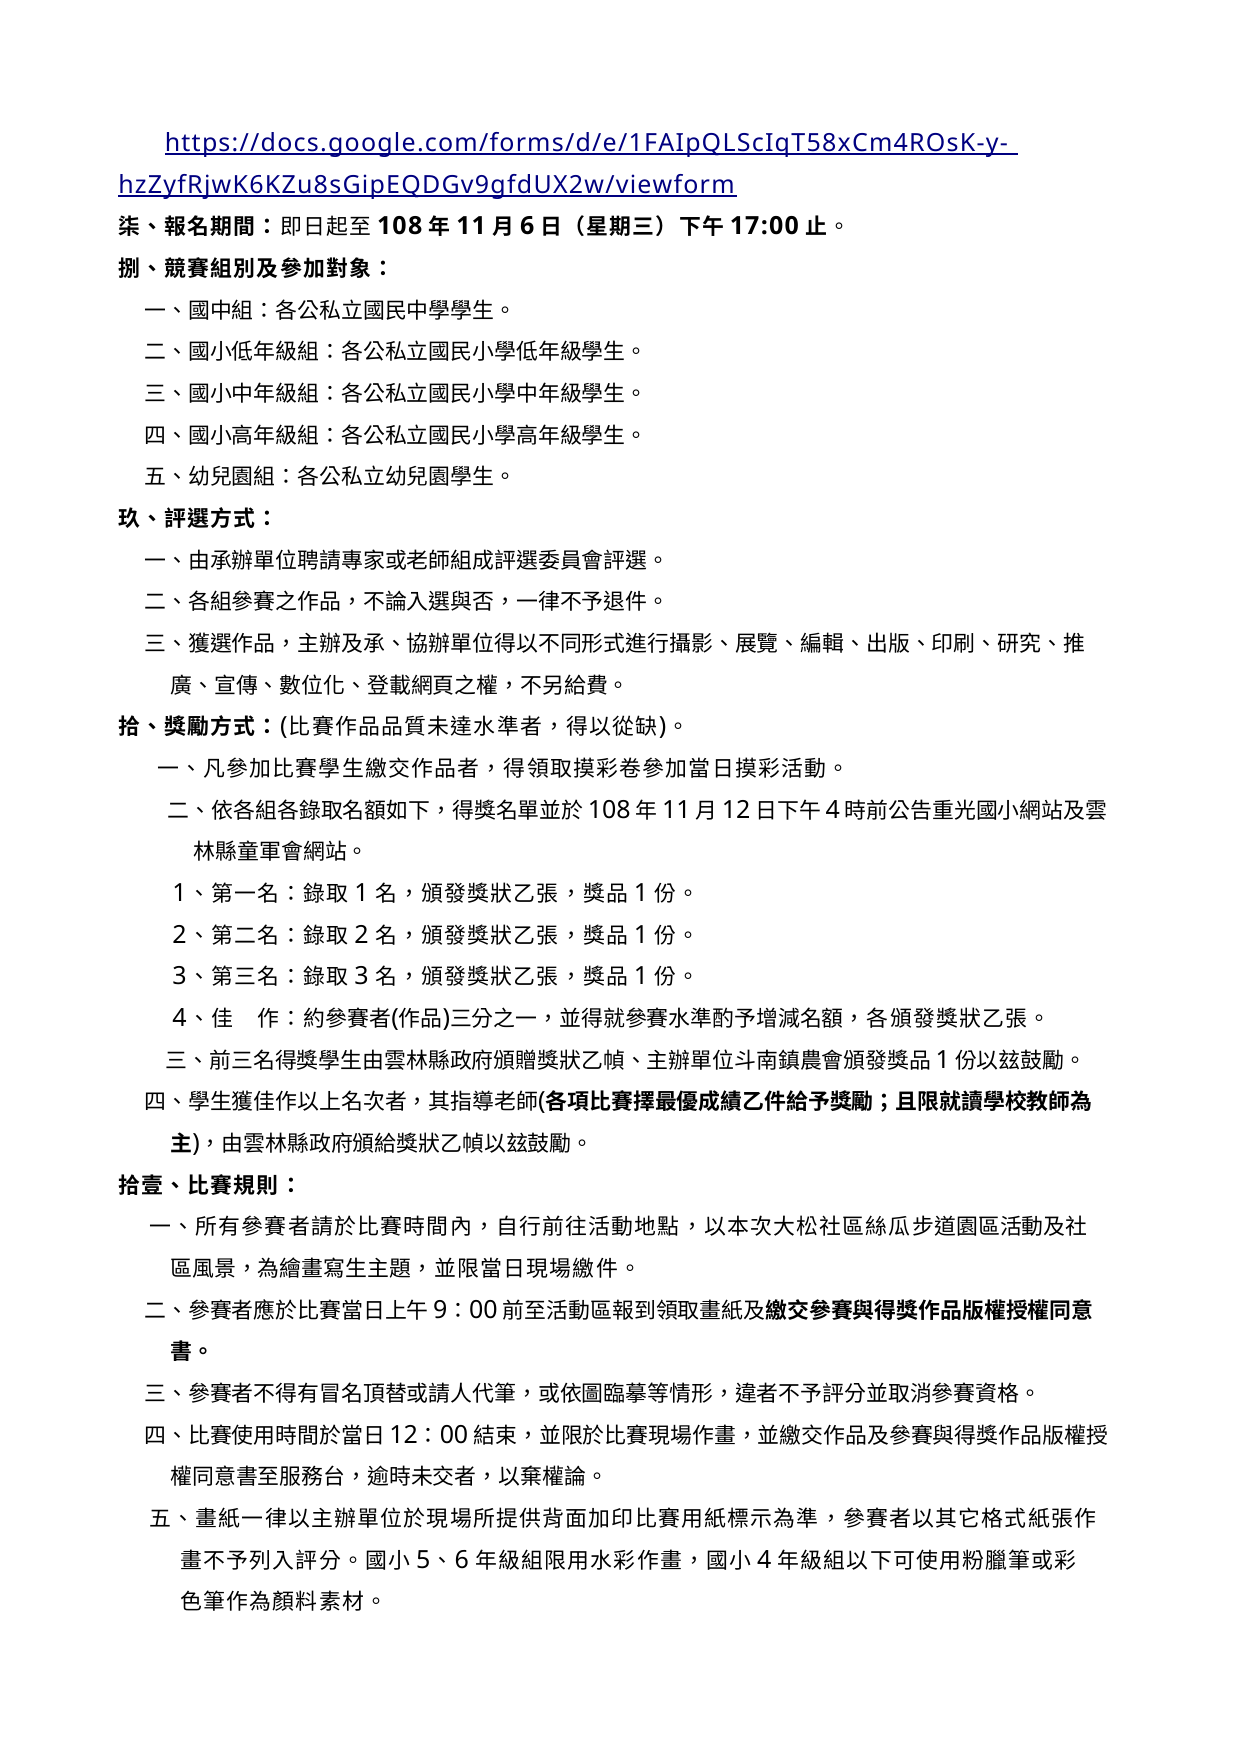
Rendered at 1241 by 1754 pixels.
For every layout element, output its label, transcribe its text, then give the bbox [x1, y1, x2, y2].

text 捌、競賽組別及參加對象： [118, 243, 1122, 285]
text 四、國小高年級組：各公私立國民小學高年級學生。 [118, 410, 1122, 451]
text 1、第一名：錄取1名，頒發獎狀乙張，獎品1份。 [118, 868, 1122, 910]
text 權同意書至服務台，逾時未交者，以棄權論。 [118, 1451, 1122, 1493]
text 柒、報名期間：即日起至108年11月6日（星期三）下午17:00止。 [118, 201, 1122, 243]
text 二、國小低年級組：各公私立國民小學低年級學生。 [118, 326, 1122, 368]
text 四、學生獲佳作以上名次者，其指導老師(各項比賽擇最優成績乙件給予獎勵；且限就讀學校教師為 [118, 1076, 1122, 1118]
text 區風景，為繪畫寫生主題，並限當日現場繳件。 [118, 1243, 1122, 1285]
text 廣、宣傳、數位化、登載網頁之權，不另給費。 [118, 660, 1122, 701]
text 二、各組參賽之作品，不論入選與否，一律不予退件。 [118, 576, 1122, 618]
text 色筆作為顏料素材。 [118, 1576, 1122, 1618]
text 五、幼兒園組：各公私立幼兒園學生。 [118, 451, 1122, 493]
text 一、所有參賽者請於比賽時間內，自行前往活動地點，以本次大松社區絲瓜步道園區活動及社 [118, 1201, 1122, 1243]
text 3、第三名：錄取3名，頒發獎狀乙張，獎品1份。 [118, 951, 1122, 993]
text 三、前三名得獎學生由雲林縣政府頒贈獎狀乙幀、主辦單位斗南鎮農會頒發獎品1份以玆鼓勵。 [165, 1035, 1122, 1076]
text 三、獲選作品，主辦及承、協辦單位得以不同形式進行攝影、展覽、編輯、出版、印刷、研究、推 [118, 618, 1122, 660]
text 四、比賽使用時間於當日12：00結束，並限於比賽現場作畫，並繳交作品及參賽與得獎作品版權授 [118, 1410, 1122, 1451]
text 林縣童軍會網站。 [154, 826, 1122, 868]
text 畫不予列入評分。國小5、6年級組限用水彩作畫，國小4年級組以下可使用粉臘筆或彩 [118, 1535, 1122, 1576]
text 拾壹、比賽規則： [118, 1160, 1122, 1201]
text https://docs.google.com/forms/d/e/1FAIpQLScIqT58xCm4ROsK-y- hzZyfRjwK6KZu8sGipEQDGv9gfdUX2w/viewform [118, 118, 1122, 201]
text 二、參賽者應於比賽當日上午9：00前至活動區報到領取畫紙及繳交參賽與得獎作品版權授權同意 [118, 1285, 1122, 1326]
text 2、第二名：錄取2名，頒發獎狀乙張，獎品1份。 [118, 910, 1122, 951]
text 主)，由雲林縣政府頒給獎狀乙幀以玆鼓勵。 [118, 1118, 1122, 1160]
text 一、凡參加比賽學生繳交作品者，得領取摸彩卷參加當日摸彩活動。 [118, 743, 1122, 785]
text 玖、評選方式： [118, 493, 1122, 535]
text 三、國小中年級組：各公私立國民小學中年級學生。 [118, 368, 1122, 410]
text 二、依各組各錄取名額如下，得獎名單並於108年11月12日下午4時前公告重光國小網站及雲 [154, 785, 1122, 826]
text 五、畫紙一律以主辦單位於現場所提供背面加印比賽用紙標示為準，參賽者以其它格式紙張作 [118, 1493, 1122, 1535]
text 4、佳 作：約參賽者(作品)三分之一，並得就參賽水準酌予增減名額，各頒發獎狀乙張。 [118, 993, 1122, 1035]
text 一、由承辦單位聘請專家或老師組成評選委員會評選。 [118, 535, 1122, 576]
text 一、國中組：各公私立國民中學學生。 [118, 285, 1122, 326]
text 書。 [118, 1326, 1122, 1368]
text 拾、獎勵方式：(比賽作品品質未達水準者，得以從缺)。 [118, 701, 1122, 743]
text 三、參賽者不得有冒名頂替或請人代筆，或依圖臨摹等情形，違者不予評分並取消參賽資格。 [118, 1368, 1122, 1410]
